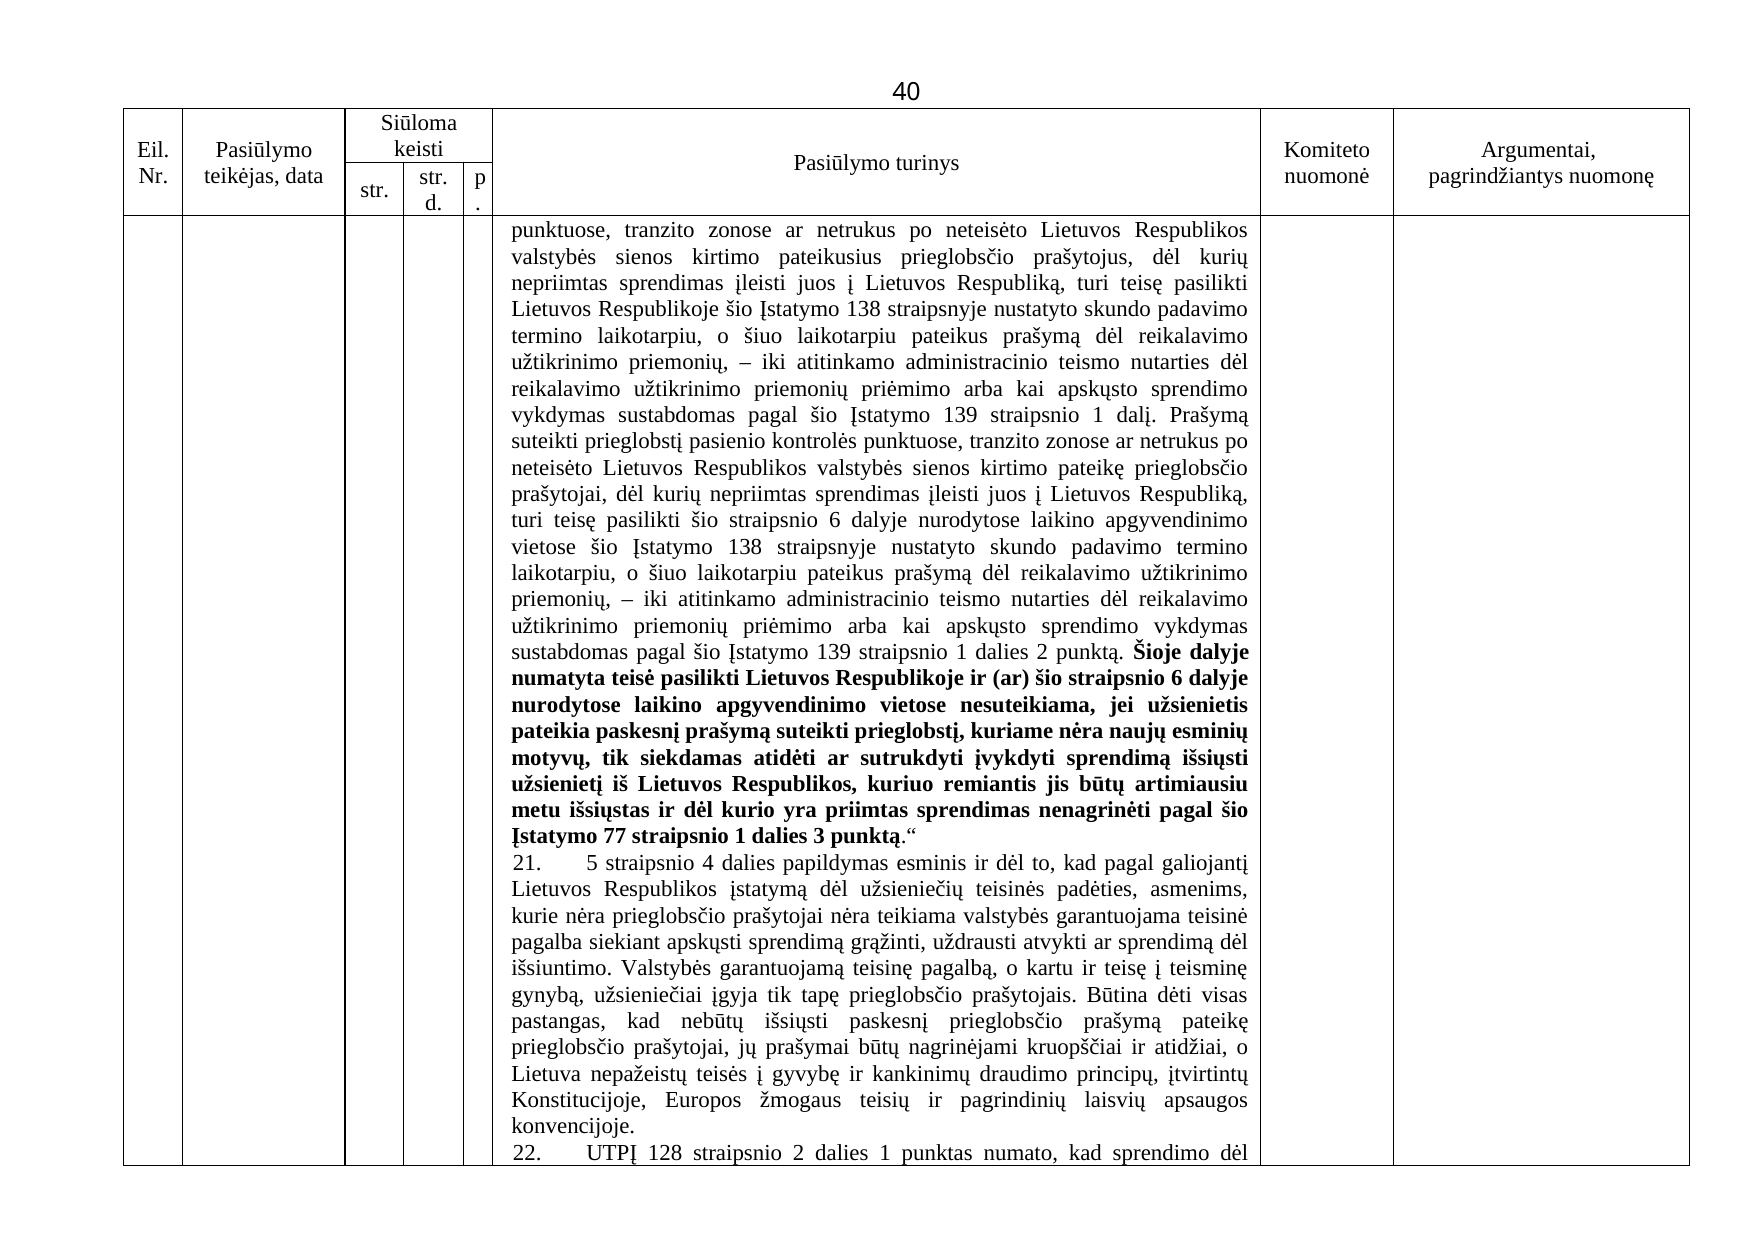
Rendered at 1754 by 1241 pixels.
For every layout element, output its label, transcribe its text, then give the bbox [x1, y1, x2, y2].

table_cell [124, 216, 182, 1165]
table_cell [1394, 216, 1689, 1165]
table_header Eil. Nr. [124, 109, 182, 215]
table_cell [404, 216, 463, 1165]
table_cell [464, 216, 492, 1165]
table_cell str. [346, 163, 403, 215]
table_header Pasiūlymo teikėjas, data [183, 109, 344, 215]
table_cell p. [464, 163, 492, 215]
table_cell Lietuvos Respublikos Seimo Žmogaus teisių komiteto kvietimu VšĮ „Sienos Grupė“ (toliau – Sienos Grupė) teikia išvadas dėl įstatymo projekto Nr. XIVP-2797 (toliau – projektas). Sienos Grupė pritaria įstatymo projektui ir jo aiškinamajame rašte nurodytiems tikslams įgyvendinti užsieniečių priėmimo ir apgyvendinimo sistemos pertvarką konsoliduojant užsieniečių priėmimo sąlygų užtikrinimo funkcijas vienoje institucijoje, tam, kad būtų galima efektyviausiai nukreipti finansinius, žmogiškuosius ir infrastruktūros išteklius į priėmimo poreikių nustatymą bei tenkinimą. Teigiamai vertiname siekius sukurti teisines prielaidas Vyriausybei paskirti vieną įstaigą, atsakingą už visų užsieniečių, kurių priėmimo poreikius privaloma užtikrinti pagal Lietuvos Respublikos įstatymą dėl užsieniečių teisinės padėties (toliau – UTPĮ), materialinių priėmimo sąlygų užtikrinimą. Esame įsitikinę, kad tokios įstaigos atsiradimas sudarytų sąlygas ir tinkamai įgyvendinti 2013 m. birželio 26 d. Europos Parlamento ir Tarybos direktyvą 2013/33/ES, kuria nustatomos normos dėl tarptautinės apsaugos prašytojų priėmimo. Palaikome projekto siūlymus, susijusius su prieglobsčio prašytojų, pateikusių prašymus suteikti prieglobstį pasienio kontrolės punktuose, tranzito zonose ar netrukus po neteisėto Lietuvos Respublikos valstybės sienos kirtimo, iki priimamas sprendimas įleisti juos į Lietuvos Respubliką, laikinu apgyvendinimu. UTPĮ 5 straipsnio 6 dalis numato, kad Valstybės sienos apsaugos tarnyba minėtus užsieniečius laikinai apgyvendina pasienio kontrolės punktuose, tranzito zonose ar Valstybės sienos apsaugos tarnyboje. Sienos Grupė pritaria siūlymams, kuriais nustatyta, kad visi prieglobsčio prašytojai, pateikę prašymus suteikti prieglobstį pasienio kontrolės punktuose, tranzito zonose ar netrukus po neteisėto Lietuvos Respublikos valstybės sienos kirtimo, iki priimamas sprendimas įleisti juos į Lietuvos Respubliką, būtų apgyvendinami laikino apgyvendinimo vietoje, o jų apgyvendinimo sąlygas ir tvarką, laikino išvykimo iš apgyvendinimo vietų, taip pat – prieglobsčio prašytojo pažeidžiamumo nustatymą, nustatytų socialinės apsaugos ir darbo ministras. Žemiau pateikiame Sienos Grupės poziciją dėl konkrečių įstatymo projekto nuostatų. Dėl Lietuvos Respublikos įstatymo dėl užsieniečių teisinės padėties 1408 straipsnio 3 dalyje nurodytų užsieniečių, kurie neteisėtai kirto Lietuvos Respublikos valstybės sieną ir nėra prieglobsčio prašytojai Sienos Grupė yra vienintelė organizacija Lietuvoje, ypatingą dėmesį skirianti asmenims, kurie į Lietuvos Respublikos teritoriją pateko neteisėtai kirtę Lietuvos Respublikos valstybės sieną, kai yra įvesta karo padėtis, nepaprastoji padėtis, taip pat paskelbta ekstremalioji situacija dėl masinio užsieniečių antplūdžio ir kurie nėra prieglobsčio prašytojai ir dėl kurių yra priimtas sprendimas dėl grąžinimo ar išsiuntimo iš Lietuvos Respublikos. Viešai prieinama informacija patvirtina, kad šių asmenų prieglobsčio prašymai nebuvo išnagrinėti tinkamai, pirmiausiai dėl to, kad nebuvo suteikta efektyvi valstybės garantuojama teisinė pagalba, institucijoms nepateikti ir tinkamai neįvertinti persekiojimo įrodymai, nesurinkta ir neįvertinta aktuali valstybės kilmės informacija. Šie užsieniečiai išlieka ypatingai pažeidžiama visuomenės grupė – ribojamos jų galimybės naudotis teise dirbti, prieiga prie sveikatos paslaugų, teisė į veiksmingą teisminę gynybą. Nesuteikus prieigos prie veiksmingos prieglobsčio procedūros vykdomi sprendimai išsiųsti į kilmės valstybę tinkamai neįvertinus individualios užsieniečio situacijos, neatsižvelgiant į pasikeitusias aplinkybes, dėl kurių priimtas sprendimas išsiųsti. Dėl teisės dirbti realizavimo Projekto 1 straipsnio 6 dalimi siekiama pakeisti 2 straipsnį papildant jį nauja 231 dalimi, kuria nustatoma, kad Priėmimą užtikrinanti įstaiga – Lietuvos Respublikos Vyriausybės paskirta biudžetinė įstaiga, teikianti socialines, apgyvendinimo ir kitas priėmimo sąlygas užtikrinančias paslaugas prieglobsčio prašytojams, užsieniečiams, kuriems suteiktas prieglobstis Lietuvos Respublikoje, jų šeimos nariams šeimos susijungimo atvejais, nelydimiems nepilnamečiams užsieniečiams, užsieniečiams, esantiems ar buvusiems su prekyba žmonėmis susijusių nusikaltimų aukomis, užsieniečiams, kol bus priimtas sprendimas dėl jų grąžinimo į užsienio valstybę ar išsiuntimo iš Lietuvos Respublikos arba kol sprendimas dėl jų grąžinimo į užsienio valstybę ar išsiuntimo iš Lietuvos Respublikos bus įgyvendintas, užsieniečiams, perkeltiems į Lietuvos Respublikos teritoriją Lietuvos Respublikos Vyriausybės sprendimu. Sienos Grupė ne kartą yra pažymėjusi, kad užsieniečiai nurodyti 1408 straipsnio 3 dalyje, kurie nėra prieglobsčio prašytojai ir dėl kurių yra priimtas sprendimas grąžinti į užsienio valstybę ar išsiųsti iš Lietuvos Respublikos, susiduria su benamystės rizika. Teigiamai vertiname Priėmimą užtikrinančiai įstaigai priskirtą funkciją teikti šiems asmenims socialines, apgyvendinimo ir kitas priėmimo sąlygas užtikrinančias paslaugas. Vadovaujantis UTPĮ 14022 straipsnio 1 dalimi, jeigu sprendimas dėl užsieniečio, atvykusio į Lietuvos Respubliką įvestos karo padėties, nepaprastosios padėties, taip pat paskelbtos ekstremaliosios situacijos dėl masinio užsieniečių antplūdžio laikotarpiu, išsiuntimo iš Lietuvos Respublikos neįvykdomas per 5 metus nuo tokio sprendimo priėmimo dienos, užsieniečiui išduodamas leidimas laikinai gyventi. Nepaisant projektu numatomų Priėmimą užtikrinančios įstaigos teikiamų apgyvendinimo paslaugų, Sienos Grupė skatina per minėtą penkerių metų laikotarpį, sudaryti šiems užsieniečiams kuo geresnes sąlygas dirbti ir gyventi savarankiškai, siekti kad užsieniečiai, kurie nėra prieglobsčio prašytojai ir dėl kurių yra priimtas sprendimas grąžinti į užsienio valstybę ar išsiųsti iš Lietuvos Respublikos, kaip įmanoma ankščiau paliktų laikinojo apgyvendinimo vietas ir galėtų realizuoti įgytą teisę dirbti. Projektu siūloma suvienodinti taikomas sąlygas dėl pareigos įsigyti leidimą dirbti tik prieglobsčio prašytojams. Šiuo metu nuo pareigos įsigyti leidimą dirbti yra atleisti tik tie prieglobsčio prašytojai, kurie įgijo teisę dirbti UTPĮ 71 straipsnio 1 dalies 10 punkte nurodytais pagrindais. Projekto 9 straipsniu siūloma pakeisti UTPĮ 58 straipsnio 14 punktą, įrašant nuorodą ir į UTPĮ 14013 straipsnio 1 dalies 2 punktą. Sienos Grupė palaiko siūlymą suvienodinti sąlygas prieglobsčio prašytojams, tačiau skatina papildyti 58 straipsnio 14 punktą ir nuoroda į 14013 3 dalies 2 punktą. Lietuvos Respublikos teisėkūros pagrindų įstatymo 3 straipsnio 2 dalies 2 punkte įtvirtintas proporcingumo principas reiškia, kad pasirinktos teisinio reguliavimo priemonės turi sudaryti kuo mažesnę administracinę ir kitokią naštą, nevaržyti teisinių santykių subjektų daugiau, negu to reikia teisinio reguliavimo tikslams pasiekti, o 7 punkte nurodytas sistemiškumo principas įtvirtina, kad teisės normos turi derėti tarpusavyje. Reikalavimas asmenims, kurie neteisėtai kirto Lietuvos Respublikos valstybės sieną ir nėra prieglobsčio prašytojai, tačiau turi teisę dirbti, įsigyti leidimą dirbti yra perteklinis. UTPĮ 78 straipsnio 3 dalyje numatyta, kad Užsieniečio registracijos pažymėjimas išduodamas arba pakeičiamas 6 mėnesių laikotarpiui ir galioja iki jame nurodyto termino, bet ne ilgiau, negu prieglobsčio prašytojas arba nelydimas nepilnametis užsienietis turi teisę likti Lietuvos Respublikos teritorijoje. Lietuvos Respublikos socialinės apsaugos ir darbo ministro patvirtintame Leidimo dirbti Lietuvos Respublikoje užsieniečiams išdavimo tvarkos aprašo V skyriaus 25 punkte nustatyta, kad užsieniečiui leidimas dirbti išduodamas darbo Lietuvos Respublikoje laikotarpiui, ne trumpiau nei 6 mėnesiams, bet ne ilgiau nei 12 mėnesių. III skyriaus 13 punkte nustatyta, kad už leidimo dirbti išdavimą, prireikus jo dublikato išdavimą, leidimo dirbti galiojimo pratęsimą imama Lietuvos Respublikos Vyriausybės nustatyta valstybės rinkliava, kurią darbdavys arba įmonė ar fizinis asmuo, į kurią (pas kurį) užsienietis komandiruojamas laikinai dirbti, sumoka iki Prašymo pateikimo Užimtumo tarnybai dienos. Reikalavimas įsigyti leidimą dirbti nurodytiems užsieniečiams, be kita ko, užtraukia ir papildomą administracinę naštą darbdaviams, kurie turi pareigą nuolat pakartotinai kreiptis dėl leidimo dirbti užsieniečiui išdavimo ir mokėti nuolat pakartotinai mokėti valstybės rinkliavą. Pažymėtina, kad palengvinta galimybė užsieniečiams, kurių išsiuntimas nėra vykdomas, dirbti ir patiems pasirūpinti savo gerbuviu ne tik padeda integracijos procesui bet ir atitinka viešojo administravimo efektyvumo principui, valstybė neturėtų išlaikyti dirbti galinčių ir norinčių asmenų vien dėl perteklinio reglamentavimo. Dėl paskesnio prieglobsčio prašymo ir teisės į veiksmingą teisminę gynybą Projekto aiškinamajame rašte nurodyta, kad „siekiant užtikrinti nešališką teisinį atstovavimą, kai UTPĮ nustatytais atvejais užsienietis turi teisę į valstybės garantuojamą teisinę pagalbą, jos organizavimas neturėtų būti priskirtinas tos įstaigos, kurios sprendimai ar procedūros yra vykdomi ar skundžiami, kompetencijai, o tai turėtų būti viena iš Priėmimą užtikrinančios įstaigos funkcijų. Dėl šios priežasties UTPĮ projektu siekiama nustatyti, kad valstybės garantuojamos teisinės pagalbos teikimo UTPĮ nustatytais atvejais tvarką nustato socialinės apsaugos ir darbo ministras“. Kaip jau minėta – tai, kad užsieniečiams nebuvo teikiama efektyvi valstybės garantuojama teisinė pagalba ir buvo atimta teisė į veiksmingą teisminę gynybą, patvirtina ir viešai prieinama informacija. Sienos Grupė visiškai palaiko projekto 2 straipsnyje numatytą siūlymą keisti 3 straipsnio 5 dalies 2 punktą, pagal kurį neteisėtai Lietuvos Respublikoje esantys užsieniečiai, kurie nėra prieglobsčio prašytojai, turėtų teisę socialinės apsaugos ir darbo ministro nustatyta tvarka naudotis valstybės garantuojama teisine pagalba teikimo sulaikyti užsienietį arba skirti jam alternatyvią sulaikymui priemonę nagrinėjimo teisme metu. Visgi, pažymime, kad 1408 straipsnio 3 dalyje nurodytų užsieniečių, kurie neteisėtai kirto Lietuvos Respublikos valstybės sieną ir nėra prieglobsčio prašytojai, galimybės naudotis valstybės garantuojama teisinė pagalba yra ribotos, o teisinė aplinka galimai pažeidžia 2008 m. gruodžio 16 d. Europos Parlamento ir Tarybos direktyvoje 2008/115/EB dėl bendrų nelegaliai esančių trečiųjų šalių piliečių grąžinimo standartų ir tvarkos valstybėse narėse esančias nuostatas ir 2013 m. birželio 26 d. Europos Parlamento ir Tarybos direktyvą 2013/32/ES dėl tarptautinės apsaugos suteikimo ir panaikinimo bendros tvarkos (nauja redakcija) bei Lietuvos Respublikos Konstitucijos 30 straipsnį. Projekto 4 straipsniu siūloma pakeisti 5 straipsnio 4 dalį, papildant ją nuostata, jog šioje dalyje numatyta teisė pasilikti Lietuvos Respublikoje ir (ar) šio straipsnio 6 dalyje nurodytose laikino apgyvendinimo vietose nesuteikiama, jei užsienietis pateikia paskesnį prašymą suteikti prieglobstį, kuriame nėra naujų esminių motyvų, tik siekdamas atidėti ar sutrukdyti įvykdyti sprendimą išsiųsti užsienietį iš Lietuvos Respublikos, kuriuo remiantis jis būtų artimiausiu metu išsiųstas. Ši įstatymo nuostata tiesiogiai įgyvendina 2013 m. birželio 26 d. Europos Parlamento ir Tarybos direktyvoje 2013/32/ES (toliau – direktyva) dėl tarptautinės apsaugos suteikimo ir panaikinimo bendros tvarkos (nauja redakcija) 41 straipsnio 1 dalies a punkte įtvirtintą nuostatą, pagal kurią teisės pasilikti išimtis paskesnių prašymų atveju gali būti taikoma, jei asmuo yra pateikęs pirmą paskesnį prašymą, kuris nėra toliau nagrinėtas pagal direktyvos 40 straipsnio 5 dalį, tik siekdamas atidėti arba sužlugdyti anksčiau priimto sprendimo vykdymą, kuriuo remiantis jis būtų artimiausiu metu išsiųstas iš tos valstybės narės. Pažymime, kad vadovaujantis UTPĮ 77 straipsnio 1 dalies 3 punktu, prašymas suteikti prieglobstį nenagrinėjamas, jeigu prašytojas pateikė paskesnį prašymą, kuriame nėra naujų esminių motyvų. Ši įstatymo nuostata tiesiogiai įgyvendina 2013 m. birželio 26 d. Europos Parlamento ir Tarybos direktyvoje 2013/32/ES (toliau – direktyva) dėl tarptautinės apsaugos suteikimo ir panaikinimo bendros tvarkos (nauja redakcija) esančią 40 straipsnio 5 dalies nuostatą, pagal kurią, prašymas suteikti prieglobstį nenagrinėjamas, jeigu prašytojas pateikė paskesnį prašymą, kuriame nėra naujų esminių motyvų. Jei prieglobsčio prašymas priimtas nagrinėti ir asmuo yra prieglobsčio prašytojas, yra rimtas pagrindas manyti, kad egzistuoja UTPĮ 130 straipsnyje numatyti draudimo išsiųsti arba grąžinti užsienietį pagrindai – draudžiama išsiųsti arba grąžinti užsienietį į valstybę, kurioje jo gyvybei ar laisvei gresia pavojus arba jis gali būti persekiojamas dėl rasės, religijos, tautybės, priklausymo tam tikrai socialinei grupei ar dėl politinių įsitikinimų, arba į valstybę, iš kurios jis gali būti vėliau nusiųstas į tokią valstybę (130 straipsnio 1 dalis); Užsienietis neišsiunčiamas iš Lietuvos Respublikos arba negrąžinamas į valstybę, jeigu yra rimtas pagrindas manyti, kad joje užsienietis bus kankinamas, su juo bus žiauriai, nežmoniškai elgiamasi arba žeminamas jo orumas ar jis bus tokiu būdu baudžiamas (130 straipsnio 2 dalis). Teikiame siūlymą papildyti projekto 4 straipsnį pakeisti 5 straipsnio 4 dalį ir ją išdėstyti taip: „4. Užsieniečiai, išskyrus prašymą suteikti prieglobstį pasienio kontrolės punktuose, tranzito zonose ar netrukus po neteisėto Lietuvos Respublikos valstybės sienos kirtimo pateikusius prieglobsčio prašytojus, dėl kurių nepriimtas sprendimas įleisti juos į Lietuvos Respubliką, turi teisę pasilikti Lietuvos Respublikoje šio Įstatymo 138 straipsnyje nustatyto skundo padavimo termino laikotarpiu, o šiuo laikotarpiu pateikus prašymą dėl reikalavimo užtikrinimo priemonių, – iki atitinkamo administracinio teismo nutarties dėl reikalavimo užtikrinimo priemonių priėmimo arba kai apskųsto sprendimo vykdymas sustabdomas pagal šio Įstatymo 139 straipsnio 1 dalį. Prašymą suteikti prieglobstį pasienio kontrolės punktuose, tranzito zonose ar netrukus po neteisėto Lietuvos Respublikos valstybės sienos kirtimo pateikę prieglobsčio prašytojai, dėl kurių nepriimtas sprendimas įleisti juos į Lietuvos Respubliką, turi teisę pasilikti šio straipsnio 6 dalyje nurodytose laikino apgyvendinimo vietose šio Įstatymo 138 straipsnyje nustatyto skundo padavimo termino laikotarpiu, o šiuo laikotarpiu pateikus prašymą dėl reikalavimo užtikrinimo priemonių, – iki atitinkamo administracinio teismo nutarties dėl reikalavimo užtikrinimo priemonių priėmimo arba kai apskųsto sprendimo vykdymas sustabdomas pagal šio Įstatymo 139 straipsnio 1 dalies 2 punktą. Šioje dalyje numatyta teisė pasilikti Lietuvos Respublikoje ir (ar) šio straipsnio 6 dalyje nurodytose laikino apgyvendinimo vietose nesuteikiama, jei užsienietis pateikia paskesnį prašymą suteikti prieglobstį, kuriame nėra naujų esminių motyvų, tik siekdamas atidėti ar sutrukdyti įvykdyti sprendimą išsiųsti užsienietį iš Lietuvos Respublikos, kuriuo remiantis jis būtų artimiausiu metu išsiųstas ir dėl kurio yra priimtas sprendimas nenagrinėti pagal šio Įstatymo 77 straipsnio 1 dalies 3 punktą.“ 5 straipsnio 4 dalies papildymas esminis ir dėl to, kad pagal galiojantį Lietuvos Respublikos įstatymą dėl užsieniečių teisinės padėties, asmenims, kurie nėra prieglobsčio prašytojai nėra teikiama valstybės garantuojama teisinė pagalba siekiant apskųsti sprendimą grąžinti, uždrausti atvykti ar sprendimą dėl išsiuntimo. Valstybės garantuojamą teisinę pagalbą, o kartu ir teisę į teisminę gynybą, užsieniečiai įgyja tik tapę prieglobsčio prašytojais. Būtina dėti visas pastangas, kad nebūtų išsiųsti paskesnį prieglobsčio prašymą pateikę prieglobsčio prašytojai, jų prašymai būtų nagrinėjami kruopščiai ir atidžiai, o Lietuva nepažeistų teisės į gyvybę ir kankinimų draudimo principų, įtvirtintų Konstitucijoje, Europos žmogaus teisių ir pagrindinių laisvių apsaugos konvencijoje. UTPĮ 128 straipsnio 2 dalies 1 punktas numato, kad sprendimo dėl užsieniečio išsiuntimo iš Lietuvos Respublikos vykdymas sustabdomas atitinkamam administraciniam teismui priėmus nutartį dėl reikalavimo užtikrinimo priemonių taikymo, kai sprendimas dėl užsieniečio išsiuntimo iš Lietuvos Respublikos apskundžiamas teismui, išskyrus atvejus, kai užsienietis turi būti išsiųstas dėl jo keliamos grėsmės valstybės saugumui ar viešajai tvarkai, o Europos Sąjungos valstybės narės pilietis, jo šeimos narys arba kitas asmuo, kuris pagal Europos Sąjungos teisės aktus naudojasi laisvo asmenų judėjimo teise, – dėl jo keliamos labai rimtos grėsmės valstybės saugumui. Visgi, atkreipiame dėmesį, kad valstybės garantuojama teisinė pagalba nėra teikiama užsieniečiams dėl prašymo kreiptis dėl reikalavimo užtikrinimo priemonių, todėl užsienietis negali realizuoti šios teisės Veiksminga apsauga nuo grėsmės kilmės valstybėje tuo atveju, kai pirminis prieglobsčio prašymas nėra išnagrinėtas tinkamai arba nuo jo išnagrinėjimo atsirado naujos aplinkybės, patvirtinančios persekiojimo riziką, arba turi būti įvertinta naujausia valstybės kilmės informacija, nėra suteikiama. Atkreiptinas dėmesys ir į tai, kad 2008 m. gruodžio 16 d. Europos Parlamento ir Tarybos direktyvos 2008/115/EB dėl bendrų nelegaliai esančių trečiųjų šalių piliečių grąžinimo standartų ir tvarkos valstybėse narėse 13 straipsnio 1 dalyje nurodoma, kad trečiosios šalies piliečiui suteikiama veiksminga teisių gynimo priemonė siekiant apskųsti ar peržiūrėti sprendimus, susijusius su grąžinimu, kaip nurodyta 12 straipsnio 1 dalyje, kompetentingame teisme arba kitoje administracinėje institucijoje ar kompetentingoje įstaigoje, sudarytoje iš narių, kurie yra nešališki ir naudojasi nepriklausomumo apsaugos priemonėmis. Direktyvos 2008/115/EB 12 straipsnio 1 dalyje nurodomi sprendimai grąžinti ir, jei tokie priimti, sprendimai uždrausti atvykti bei sprendimai dėl išsiuntimo. Konstitucijos 30 straipsnio 1 dalyje yra įtvirtintas konstitucinis teisminės gynybos principas. Šis principas yra universalus; teisę į teisminę pažeistų konstitucinių teisių ir laisvių gynybą turi kiekvienas asmuo, manantis, kad jo teisės ar laisvės pažeistos; asmeniui jo pažeistų teisių gynyba teisme garantuojama nepriklausomai nuo jo teisinio statuso; asmenų pažeistos teisės ir teisėti interesai teisme turi būti ginami nepriklausomai nuo to, ar jie yra tiesiogiai įtvirtinti Konstitucijoje, ar ne; teisė kreiptis į teismą yra absoliuti; šios teisės negalima apriboti ar paneigti; asmens konstitucinė teisė kreiptis į teismą negali būti dirbtinai suvaržoma, taip pat negali būti nepagrįstai pasunkinama ją įgyvendinti; jeigu būtų neužtikrinta asmens konstitucinė teisė kreiptis į teismą, būtų nepaisoma ir visuotinai pripažinto bendrojo teisės principo ubi ius, ibi remedium – jeigu yra kokia nors teisė (laisvė), turi būti ir jos gynimo priemonė; tokia teisinė situacija, kai kuri nors asmens teisė ar laisvė negali būti ginama, taip pat ir teismine tvarka, nors pats tas asmuo mano, kad ši teisė ar laisvė yra pažeista, pagal Konstituciją yra neįmanoma, Konstitucija jos netoleruoja (Konstitucinio Teismo inter alia 1996 m. balandžio 18 d., 2000 m. gegužės 8 d., 2000 m. birželio 30 d., 2004 m. rugpjūčio 17 d., 2004 m. gruodžio 13 d. nutarimai, 2006 m. rugpjūčio 8 d. sprendimas). Teisę į teisingą teismą pagalbą įtvirtina ES pagrindinių teisių chartijos 47 straipsnis. Kiekvienas asmuo, kurio teisės ir laisvės, garantuojamos Sąjungos teisės, yra pažeistos, turi teisę į veiksmingą teisminę gynybą šiame straipsnyje nustatytomis sąlygomis. Kiekvienas asmuo turi teisę, kad jo bylą per pagrįstą laiką teisingai ir viešai išnagrinėtų nepriklausomas ir nešališkas teismas, iš anksto įsteigtas pagal įstatymą. Nurodytomis aplinkybėmis nesuteikiant teisinės pagalbos asmenis, kurių prieglobsčio prašymas yra atmestas pažeidžiama asmens teisė į teisminę gynybą. Kitos pastabos Dėl užsieniečių sulaikymo Teigiamai vertiname 114 straipsnio 5 dalyje projektu siūlomą naują formuluotę, pagal kurią prieglobsčio prašytojų sulaikymas turi trukti kuo trumpiau. Sienos Grupė laikosi nuoseklios pozicijos, kad asmens sulaikymas turi ne tik trukti kuo trumpiau, bet ir gali būti tik kraštutinė priemonė ir negali būti taikomas vaikams. Asmens sulaikymas turi būti pagrįstas individualiais argumentais ir taikomas tik priėmus administracinį sprendimą, sulaikytam užsieniečiui, turi būti užtikrinama teisė tokio sprendimo teisėtumą patikrinti teisme nuo pat jo priėmimo momento. Šios užsieniečio teisės apimtis negali skirtis nuo Lietuvos piliečio teisės į saugumą ir judėjimo laisvę. 2020 m. gruodžio 17 d. Europos Sąjungos Teisingumo Teismo didžioji kolegija priėmė sprendimą byloje Nr. C-808/18 Europos Komisija prieš Vengriją, kuriame pažymėjo, kad „Nors siekiant gero bendros Europos prieglobsčio sistemos veikimo reikalaujama, kad nacionalinės institucijos turėtų patikimą informaciją apie tarptautinės apsaugos prašytojo tapatybę arba pilietybę ir informaciją, kuria grindžiamas jo prašymas, šiuo tikslu negalima pateisinti tokių sulaikymo priemonių, dėl kurių šios nacionalinės institucijos priima sprendimus kiekvienu konkrečiu atveju nepatikrinusios, ar jos proporcingos siekiamiems tikslams; tokio patikrinimo visų pirma reikia siekiant užtikrinti, kad sulaikymas būtų naudojamas tik kaip kraštutinė priemonė (šiuo klausimu žr. 2017 m. rugsėjo 14 d. Sprendimo K., C‑18/16, EU:C:2017:680, 48 punktą).“ Byloje Teismas taip pat atkreipė dėmesį, kad pagal taikytiną ES teisę, remiantis 2013 m. birželio 26 d. Europos Parlamento ir Tarybos direktyvos 2013/33/ES, kuria nustatomos normos dėl tarptautinės apsaugos prašytojų priėmimo (nauja redakcija) 8 straipsnio 3 dalies c punktu kartu su 2013 m. birželio 26 d. Europos Parlamento ir Tarybos direktyvos 2013/32/ES dėl tarptautinės apsaugos suteikimo ir panaikinimo bendros tvarkos (nauja redakcija) 43 straipsnio 2 dalimi, negali būti ilgesnis nei 28 dienos, net ir nepaprastosios padėties atveju. Pažymėtina, kad Lietuvos Respublikos Konstitucinis Teismas 2023 m. birželio 7 d. priėmė nutarimą Nr. KT53-A-N6/2023, kuriuo pripažino, kad 1408 straipsnio 3 dalis tiek, kiek pagal ją visi prieglobsčio prašytojai privalėjo būti apgyvendinami nurodytose vietose, nesuteikiant jiems teisės laisvai judėti Lietuvos Respublikos teritorijoje, kai toks apgyvendinimas pagal šio straipsnio 5 dalį galėjo trukti iki 6 mėnesių, kompetentingai institucijai nepriėmus sprendimo, kurį būtų galima skųsti teismui ir tiek, kiek pagal ją visi prieglobsčio prašytojai privalo būti apgyvendinami nurodytose vietose, nesuteikiant jiems teisės laisvai judėti Lietuvos Respublikos teritorijoje, kai toks apgyvendinimas pagal šio straipsnio 5 dalį gali trukti iki 6 mėnesių, prieštaravo Lietuvos Respublikos Konstitucijos 20 straipsniui. Vyriausybė, atsižvelgdama į minėtą Konstitucinio Teismo sprendimą, 2023 m. rugsėjo 4 d. registravo Įstatymo „Dėl užsieniečių teisinės padėties“ Nr. IX-2206 5, 79, 113, 115, 125, 126, 140(8), 140(10), 140(13), 140(14) ir 140(19) straipsnių pakeitimo įstatymo projektą. Sienos Grupė teiks atskiras pastabas minėtam įstatymo projektui dėl užsieniečių sulaikymą reglamentuojančių nuostatų. Aiškinamajame rašte nurodoma, kad „priėmus UTPĮ projekte siūlomą teisinį reguliavimą, bus sukurtos teisinės prielaidos Vyriausybei paskirti vieną įstaigą, atsakingą už visų užsieniečių, kurių priėmimo poreikius privaloma užtikrinti pagal UTPĮ (įskaitant sulaikytus užsieniečius), materialinių priėmimo sąlygų užtikrinimą. Atkreiptinas dėmesys, kad projekto 30 straipsniu numatomas 1151 straipsnio pakeitimas įtvirtintų nuostatą, kad užsieniečių, sulaikytų ilgiau kaip 48 valandoms, laikymo Valstybės sienos apsaugos tarnyboje sąlygas ir tvarką nustato vidaus reikalų ministras. Atsižvelgiant į tai, kad projektu siekiama paskirti vieną įstaigą, atsakingą už visų užsieniečių, kurių priėmimo poreikius, būtų tikslinga aiškiai nurodyti Priėmimą užtikrinančios įstaigos paslaugų teikimo tvarką Valstybės sienos apsaugos tarnyboje sulaikytiems užsieniečiams. Dėl sąvokų vartojimo Lietuvos Respublikos teisėkūros pagrindų įstatymo 3 straipsnio 2 dalies 6 punkte įtvirtintas aiškumo, principas reiškia, kad teisės aktuose nustatytas teisinis reguliavimas turi būti logiškas, nuoseklus, glaustas, suprantamas, tikslus, aiškus ir nedviprasmiškas. Raginame sprendimų priėmėjus atidžiau įvertinti parengtą projekto tekstą, kad visuose keičiamuose straipsniuose sąvokos prieglobsčio prašytojas ir užsienietis būtų vartojamos vienodomis reikšmėmis, nekiltų rizikos dviprasmiškai suvokti projektu siekiamą įtvirtinti teisinį reguliavimą. [493, 216, 1260, 1165]
table_header Siūloma keisti [346, 109, 492, 162]
table_cell [183, 216, 344, 1165]
table_header Pasiūlymo turinys [493, 109, 1260, 215]
table_cell [1261, 216, 1393, 1165]
table_header Komiteto nuomonė [1261, 109, 1393, 215]
table_cell [346, 216, 403, 1165]
table_header Argumentai, pagrindžiantys nuomonę [1394, 109, 1689, 215]
table_cell str. d. [404, 163, 463, 215]
